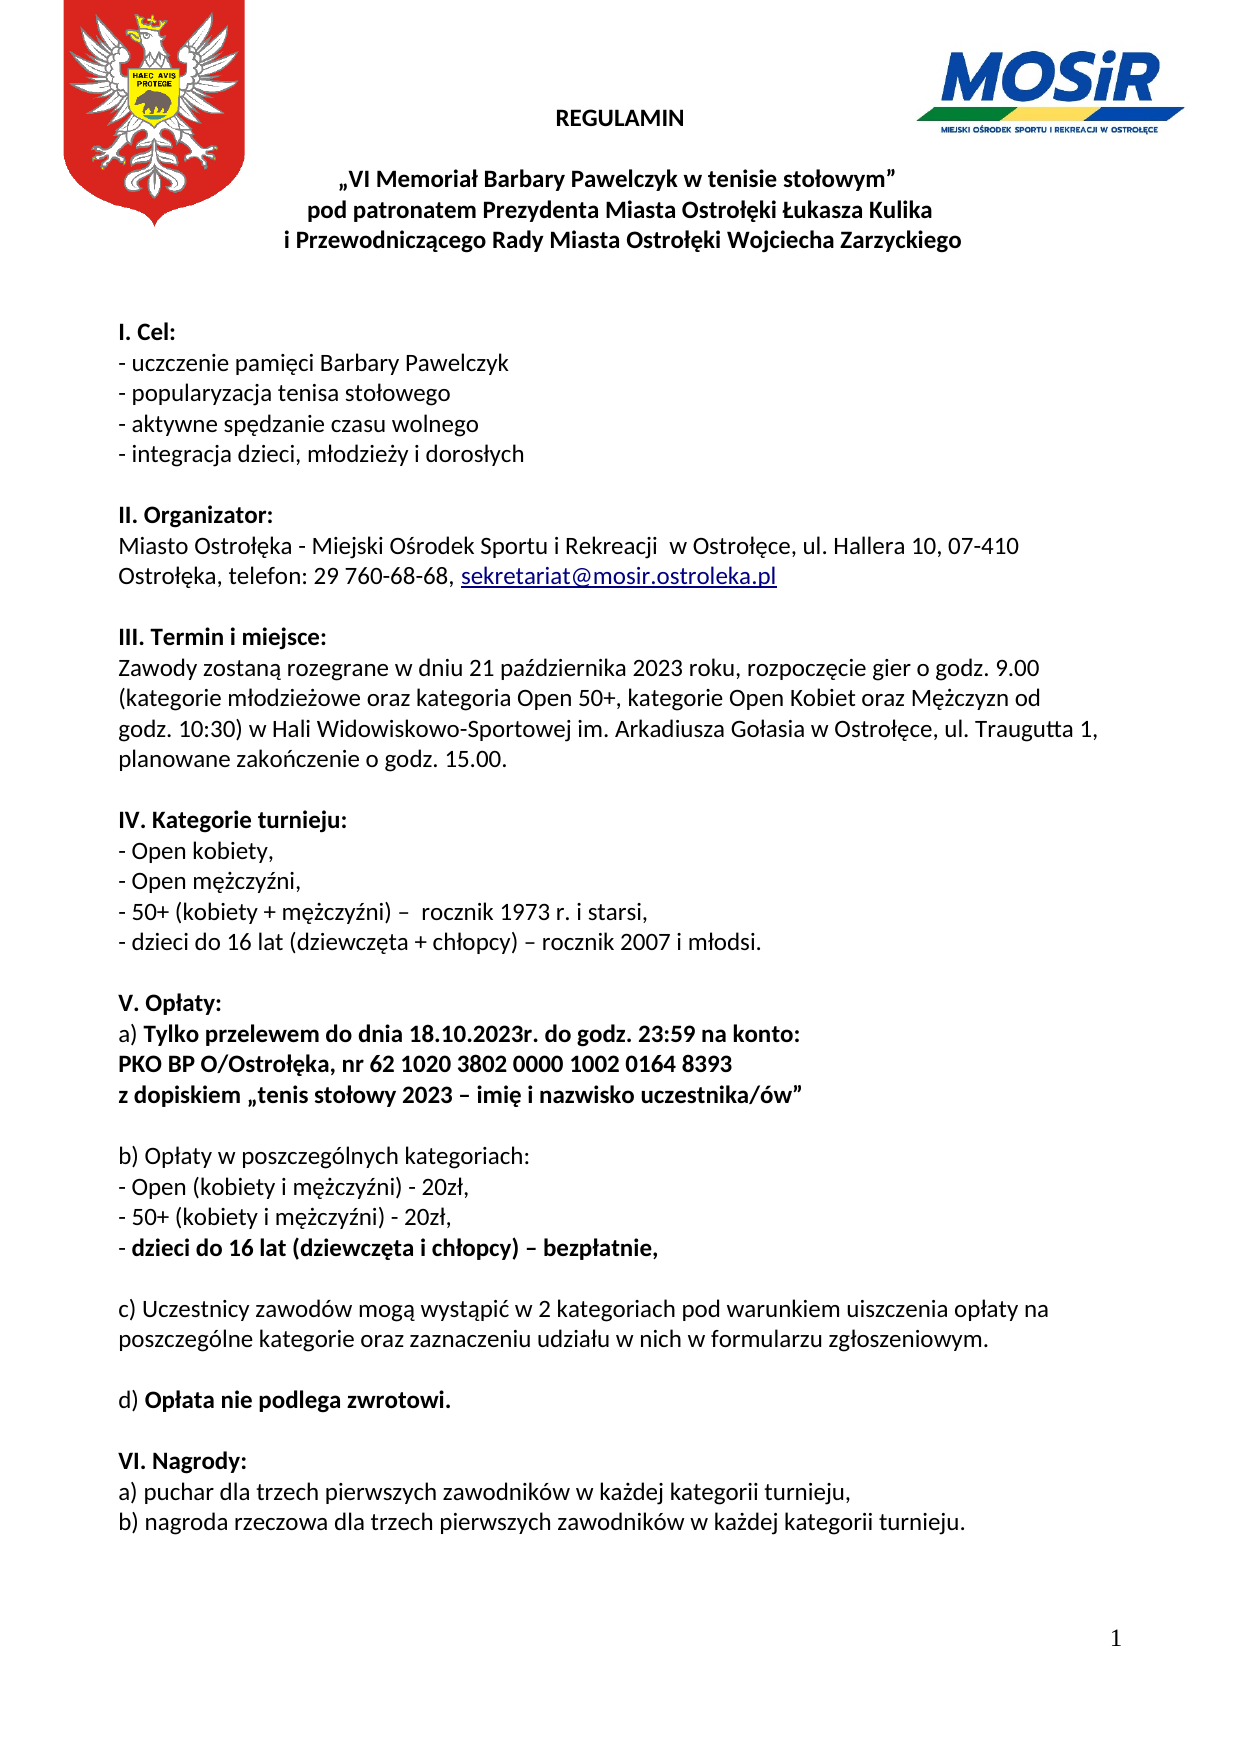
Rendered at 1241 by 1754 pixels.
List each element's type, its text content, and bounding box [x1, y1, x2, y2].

text II. Organizator: Miasto Ostrołęka - Miejski Ośrodek Sportu i Rekreacji w Ostrołęce, ul. Hallera 10, 07-410 [118, 469, 1122, 560]
text pod patronatem Prezydenta Miasta Ostrołęki Łukasza Kulika [156, 194, 1122, 224]
text - Open (kobiety i mężczyźni) - 20zł, - 50+ (kobiety i mężczyźni) - 20zł, - dzieci do 16 lat (dziewczęta i chłopcy) – bezpłatnie, [118, 1171, 1122, 1262]
text poszczególne kategorie oraz zaznaczeniu udziału w nich w formularzu zgłoszeniowym. [118, 1323, 1122, 1354]
text godz. 10:30) w Hali Widowiskowo-Sportowej im. Arkadiusza Gołasia w Ostrołęce, ul. Traugutta 1, planowane zakończenie o godz. 15.00. IV. Kategorie turnieju: - Open kobiety, [118, 713, 1122, 866]
text III. Termin i miejsce: Zawody zostaną rozegrane w dniu 21 października 2023 roku, rozpoczęcie gier o godz. 9.00 [118, 591, 1122, 682]
text Ostrołęka, telefon: 29 760-68-68, sekretariat@mosir.ostroleka.pl [118, 560, 1122, 591]
text I. Cel: - uczczenie pamięci Barbary Pawelczyk - popularyzacja tenisa stołowego - aktywne spędzanie czasu wolnego - integracja dzieci, młodzieży i dorosłych [118, 255, 1122, 469]
text „VI Memoriał Barbary Pawelczyk w tenisie stołowym” [217, 163, 1122, 194]
text i Przewodniczącego Rady Miasta Ostrołęki Wojciecha Zarzyckiego [118, 224, 1122, 255]
text - Open mężczyźni, - 50+ (kobiety + mężczyźni) – rocznik 1973 r. i starsi, - dzieci do 16 lat (dziewczęta + chłopcy) – rocznik 2007 i młodsi. [118, 866, 1122, 957]
text b) Opłaty w poszczególnych kategoriach: [118, 1110, 1122, 1171]
text d) Opłata nie podlega zwrotowi. [118, 1384, 1122, 1415]
text (kategorie młodzieżowe oraz kategoria Open 50+, kategorie Open Kobiet oraz Mężczyzn od [118, 682, 1122, 713]
text V. Opłaty: a) Tylko przelewem do dnia 18.10.2023r. do godz. 23:59 na konto: PKO BP O/Ostrołęka, nr 62 1020 3802 0000 1002 0164 8393 [118, 957, 1122, 1079]
text REGULAMIN [245, 102, 904, 133]
text c) Uczestnicy zawodów mogą wystąpić w 2 kategoriach pod warunkiem uiszczenia opłaty na [118, 1293, 1122, 1323]
text z dopiskiem „tenis stołowy 2023 – imię i nazwisko uczestnika/ów” [118, 1079, 1122, 1110]
text VI. Nagrody: a) puchar dla trzech pierwszych zawodników w każdej kategorii turnieju, b) nagroda rzeczowa dla trzech pierwszych zawodników w każdej kategorii turnieju. [118, 1415, 1122, 1566]
